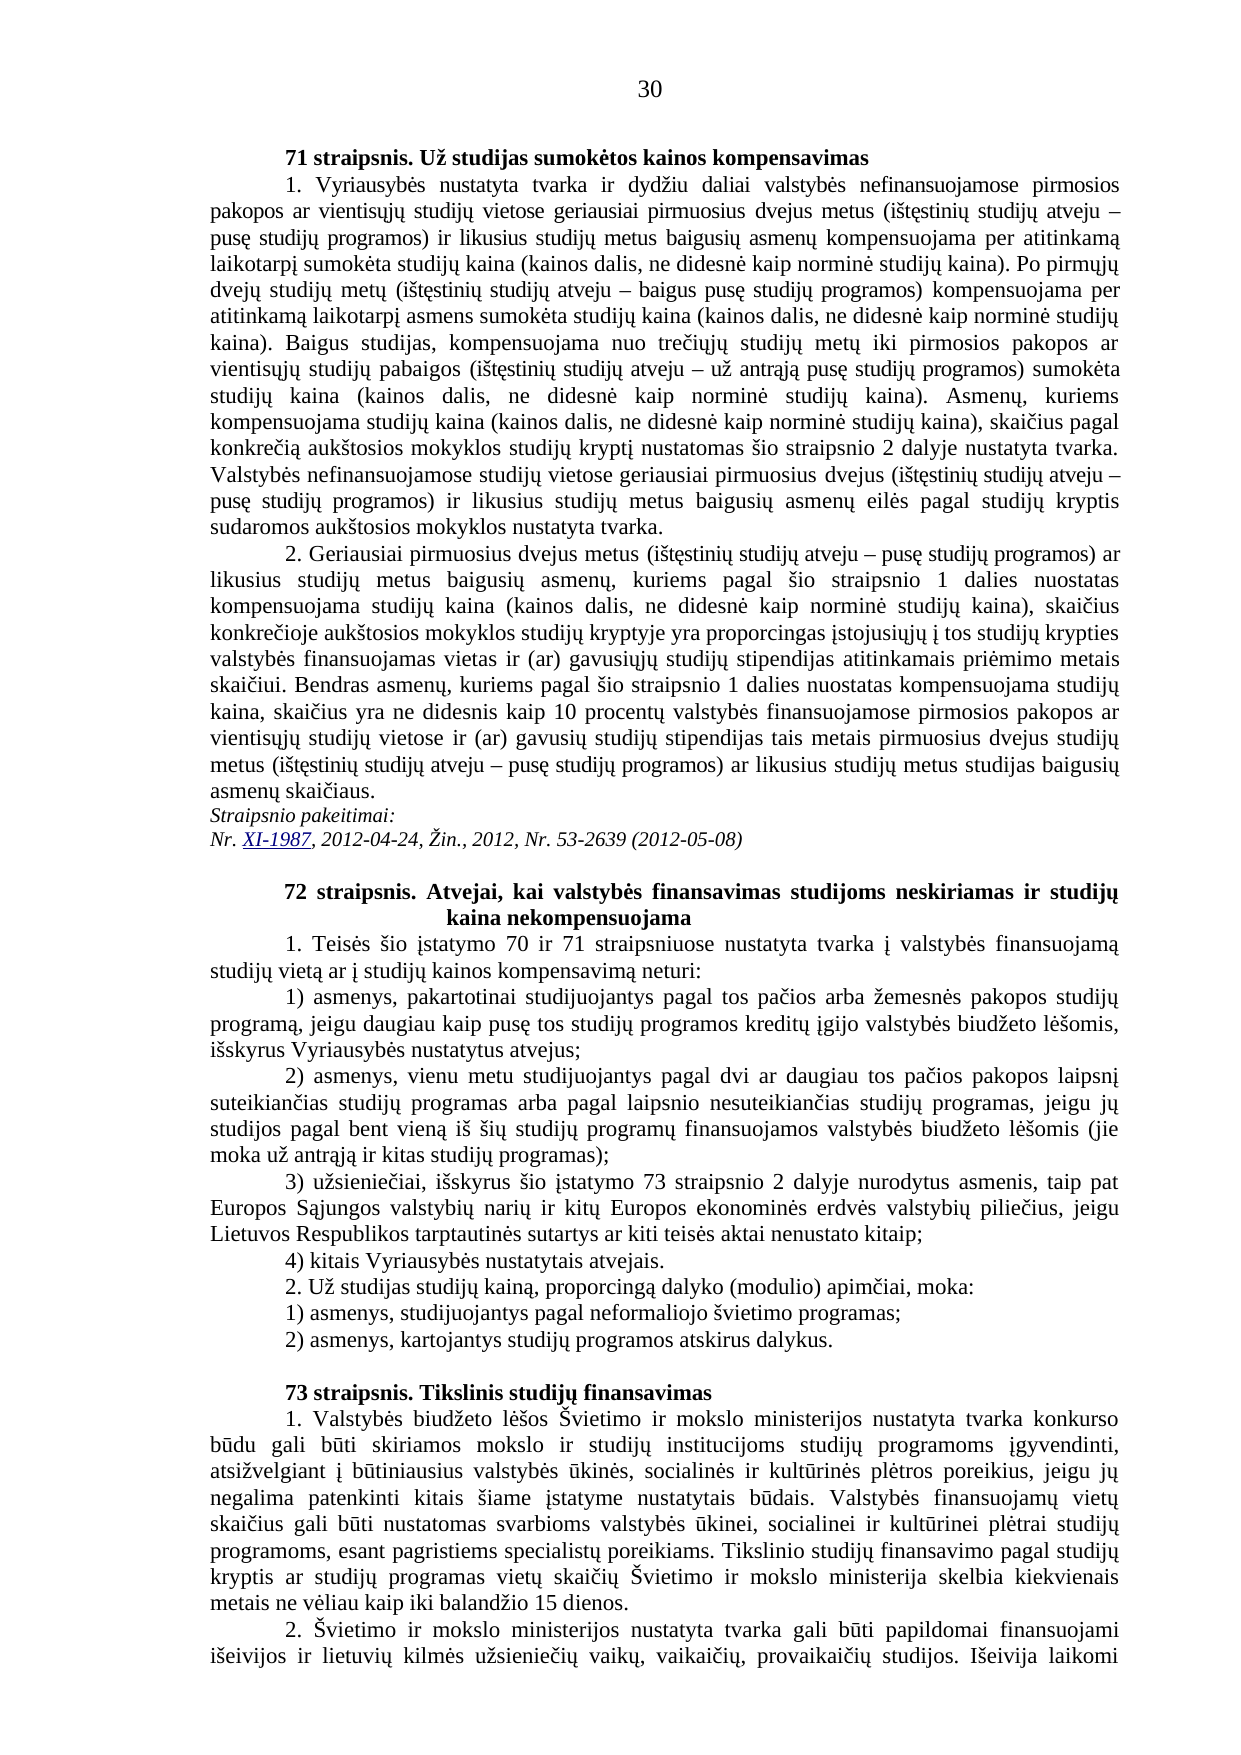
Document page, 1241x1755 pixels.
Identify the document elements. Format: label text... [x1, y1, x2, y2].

text 2. Už studijas studijų kainą, proporcingą dalyko (modulio) apimčiai, moka: [210, 1273, 1120, 1299]
text Nr. XI-1987, 2012-04-24, Žin., 2012, Nr. 53-2639 (2012-05-08) [210, 827, 1120, 851]
text 2) asmenys, vienu metu studijuojantys pagal dvi ar daugiau tos pačios pakopos laipsnį suteikiančias studijų programas arba pagal laipsnio nesuteikiančias studijų programas, jeigu jų studijos pagal bent vieną iš šių studijų programų finansuojamos valstybės biudžeto lėšomis (jie moka už antrąją ir kitas studijų programas); [210, 1062, 1120, 1168]
text 72 straipsnis. Atvejai, kai valstybės finansavimas studijoms neskiriamas ir studijų kaina nekompensuojama [284, 878, 1120, 931]
text 1) asmenys, studijuojantys pagal neformaliojo švietimo programas; [210, 1299, 1120, 1326]
text 1. Valstybės biudžeto lėšos Švietimo ir mokslo ministerijos nustatyta tvarka konkurso būdu gali būti skiriamos mokslo ir studijų institucijoms studijų programoms įgyvendinti, atsižvelgiant į būtiniausius valstybės ūkinės, socialinės ir kultūrinės plėtros poreikius, jeigu jų negalima patenkinti kitais šiame įstatyme nustatytais būdais. Valstybės finansuojamų vietų skaičius gali būti nustatomas svarbioms valstybės ūkinei, socialinei ir kultūrinei plėtrai studijų programoms, esant pagristiems specialistų poreikiams. Tikslinio studijų finansavimo pagal studijų kryptis ar studijų programas vietų skaičių Švietimo ir mokslo ministerija skelbia kiekvienais metais ne vėliau kaip iki balandžio 15 dienos. [210, 1405, 1120, 1616]
text Straipsnio pakeitimai: [210, 803, 1120, 827]
text 2. Švietimo ir mokslo ministerijos nustatyta tvarka gali būti papildomai finansuojami išeivijos ir lietuvių kilmės užsieniečių vaikų, vaikaičių, provaikaičių studijos. Išeivija laikomi [210, 1616, 1120, 1668]
text 4) kitais Vyriausybės nustatytais atvejais. [210, 1247, 1120, 1273]
text 2. Geriausiai pirmuosius dvejus metus (ištęstinių studijų atveju – pusę studijų programos) ar likusius studijų metus baigusių asmenų, kuriems pagal šio straipsnio 1 dalies nuostatas kompensuojama studijų kaina (kainos dalis, ne didesnė kaip norminė studijų kaina), skaičius konkrečioje aukštosios mokyklos studijų kryptyje yra proporcingas įstojusiųjų į tos studijų krypties valstybės finansuojamas vietas ir (ar) gavusiųjų studijų stipendijas atitinkamais priėmimo metais skaičiui. Bendras asmenų, kuriems pagal šio straipsnio 1 dalies nuostatas kompensuojama studijų kaina, skaičius yra ne didesnis kaip 10 procentų valstybės finansuojamose pirmosios pakopos ar vientisųjų studijų vietose ir (ar) gavusių studijų stipendijas tais metais pirmuosius dvejus studijų metus (ištęstinių studijų atveju – pusę studijų programos) ar likusius studijų metus studijas baigusių asmenų skaičiaus. [210, 540, 1120, 803]
text 3) užsieniečiai, išskyrus šio įstatymo 73 straipsnio 2 dalyje nurodytus asmenis, taip pat Europos Sąjungos valstybių narių ir kitų Europos ekonominės erdvės valstybių piliečius, jeigu Lietuvos Respublikos tarptautinės sutartys ar kiti teisės aktai nenustato kitaip; [210, 1168, 1120, 1247]
text 1. Vyriausybės nustatyta tvarka ir dydžiu daliai valstybės nefinansuojamose pirmosios pakopos ar vientisųjų studijų vietose geriausiai pirmuosius dvejus metus (ištęstinių studijų atveju – pusę studijų programos) ir likusius studijų metus baigusių asmenų kompensuojama per atitinkamą laikotarpį sumokėta studijų kaina (kainos dalis, ne didesnė kaip norminė studijų kaina). Po pirmųjų dvejų studijų metų (ištęstinių studijų atveju – baigus pusę studijų programos) kompensuojama per atitinkamą laikotarpį asmens sumokėta studijų kaina (kainos dalis, ne didesnė kaip norminė studijų kaina). Baigus studijas, kompensuojama nuo trečiųjų studijų metų iki pirmosios pakopos ar vientisųjų studijų pabaigos (ištęstinių studijų atveju – už antrąją pusę studijų programos) sumokėta studijų kaina (kainos dalis, ne didesnė kaip norminė studijų kaina). Asmenų, kuriems kompensuojama studijų kaina (kainos dalis, ne didesnė kaip norminė studijų kaina), skaičius pagal konkrečią aukštosios mokyklos studijų kryptį nustatomas šio straipsnio 2 dalyje nustatyta tvarka. Valstybės nefinansuojamose studijų vietose geriausiai pirmuosius dvejus (ištęstinių studijų atveju – pusę studijų programos) ir likusius studijų metus baigusių asmenų eilės pagal studijų kryptis sudaromos aukštosios mokyklos nustatyta tvarka. [210, 171, 1120, 540]
text 71 straipsnis. Už studijas sumokėtos kainos kompensavimas [210, 144, 1120, 171]
text 73 straipsnis. Tikslinis studijų finansavimas [210, 1378, 1120, 1405]
text 2) asmenys, kartojantys studijų programos atskirus dalykus. [210, 1326, 1120, 1352]
text 1) asmenys, pakartotinai studijuojantys pagal tos pačios arba žemesnės pakopos studijų programą, jeigu daugiau kaip pusę tos studijų programos kreditų įgijo valstybės biudžeto lėšomis, išskyrus Vyriausybės nustatytus atvejus; [210, 983, 1120, 1062]
text 1. Teisės šio įstatymo 70 ir 71 straipsniuose nustatyta tvarka į valstybės finansuojamą studijų vietą ar į studijų kainos kompensavimą neturi: [210, 931, 1120, 983]
